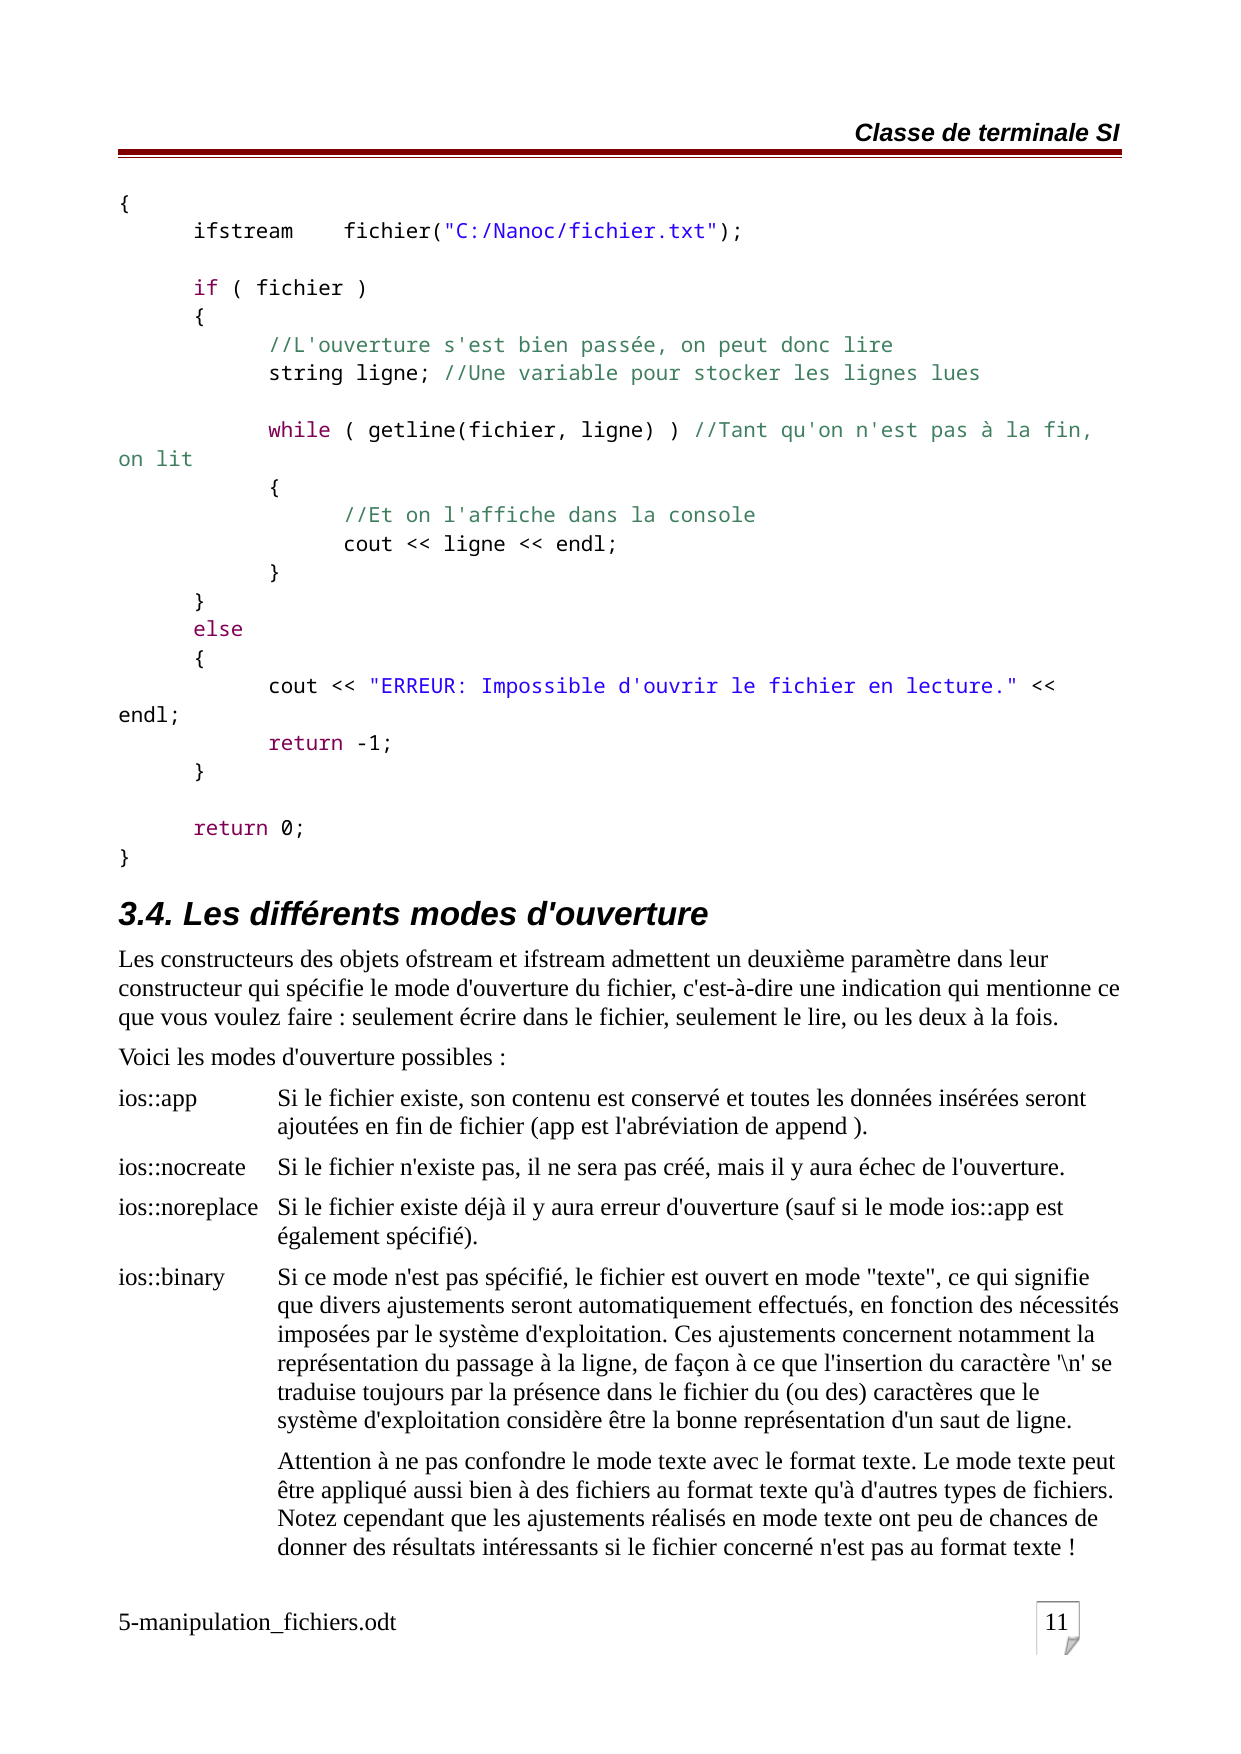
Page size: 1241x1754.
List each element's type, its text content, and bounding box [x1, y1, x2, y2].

subtitle 3.4. Les différents modes d'ouverture [118, 894, 1122, 932]
text Les constructeurs des objets ofstream et ifstream admettent un deuxième paramètre dans leur constructeur qui spécifie le mode d'ouverture du fichier, c'est-à-dire une indication qui mentionne ce que vous voulez faire : seulement écrire dans le fichier, seulement le lire, ou les deux à la fois. [118, 944, 1122, 1030]
text while ( getline(fichier, ligne) ) //Tant qu'on n'est pas à la fin, on lit [118, 415, 1122, 472]
text if ( fichier ) [118, 273, 1122, 302]
text else [118, 614, 1122, 643]
text cout << "ERREUR: Impossible d'ouvrir le fichier en lecture." << endl; [118, 671, 1122, 728]
table_cell ios::noreplace [118, 1193, 277, 1262]
text return 0; [118, 813, 1122, 842]
text { [118, 302, 1122, 330]
table_cell Si le fichier n'existe pas, il ne sera pas créé, mais il y aura échec de l'ouverture. [277, 1152, 1122, 1192]
table_cell ios::nocreate [118, 1152, 277, 1192]
text } [118, 586, 1122, 614]
text Voici les modes d'ouverture possibles : [118, 1042, 1122, 1071]
text //Et on l'affiche dans la console [118, 501, 1122, 529]
text string ligne; //Une variable pour stocker les lignes lues [118, 358, 1122, 387]
text //L'ouverture s'est bien passée, on peut donc lire [118, 330, 1122, 358]
text cout << ligne << endl; [118, 529, 1122, 557]
table_header Si le fichier existe, son contenu est conservé et toutes les données insérées seront ajoutées en fin de fichier (app est l'abréviation de append ). [277, 1083, 1122, 1152]
table_header ios::app [118, 1083, 277, 1152]
text { [118, 472, 1122, 501]
text ifstream fichier("C:/Nanoc/fichier.txt"); [118, 216, 1122, 245]
text { [118, 643, 1122, 671]
text return -1; [118, 728, 1122, 757]
table_cell ios::binary [118, 1262, 277, 1573]
table_cell Si ce mode n'est pas spécifié, le fichier est ouvert en mode "texte", ce qui signifie que divers ajustements seront automatiquement effectués, en fonction des nécessités imposées par le système d'exploitation. Ces ajustements concernent notamment la représentation du passage à la ligne, de façon à ce que l'insertion du caractère '\n' se traduise toujours par la présence dans le fichier du (ou des) caractères que le système d'exploitation considère être la bonne représentation d'un saut de ligne. Attention à ne pas confondre le mode texte avec le format texte. Le mode texte peut être appliqué aussi bien à des fichiers au format texte qu'à d'autres types de fichiers. Notez cependant que les ajustements réalisés en mode texte ont peu de chances de donner des résultats intéressants si le fichier concerné n'est pas au format texte ! [277, 1262, 1122, 1573]
text } [118, 842, 1122, 870]
text { [118, 188, 1122, 216]
text } [118, 757, 1122, 785]
text } [118, 557, 1122, 586]
table_cell Si le fichier existe déjà il y aura erreur d'ouverture (sauf si le mode ios::app est également spécifié). [277, 1193, 1122, 1262]
